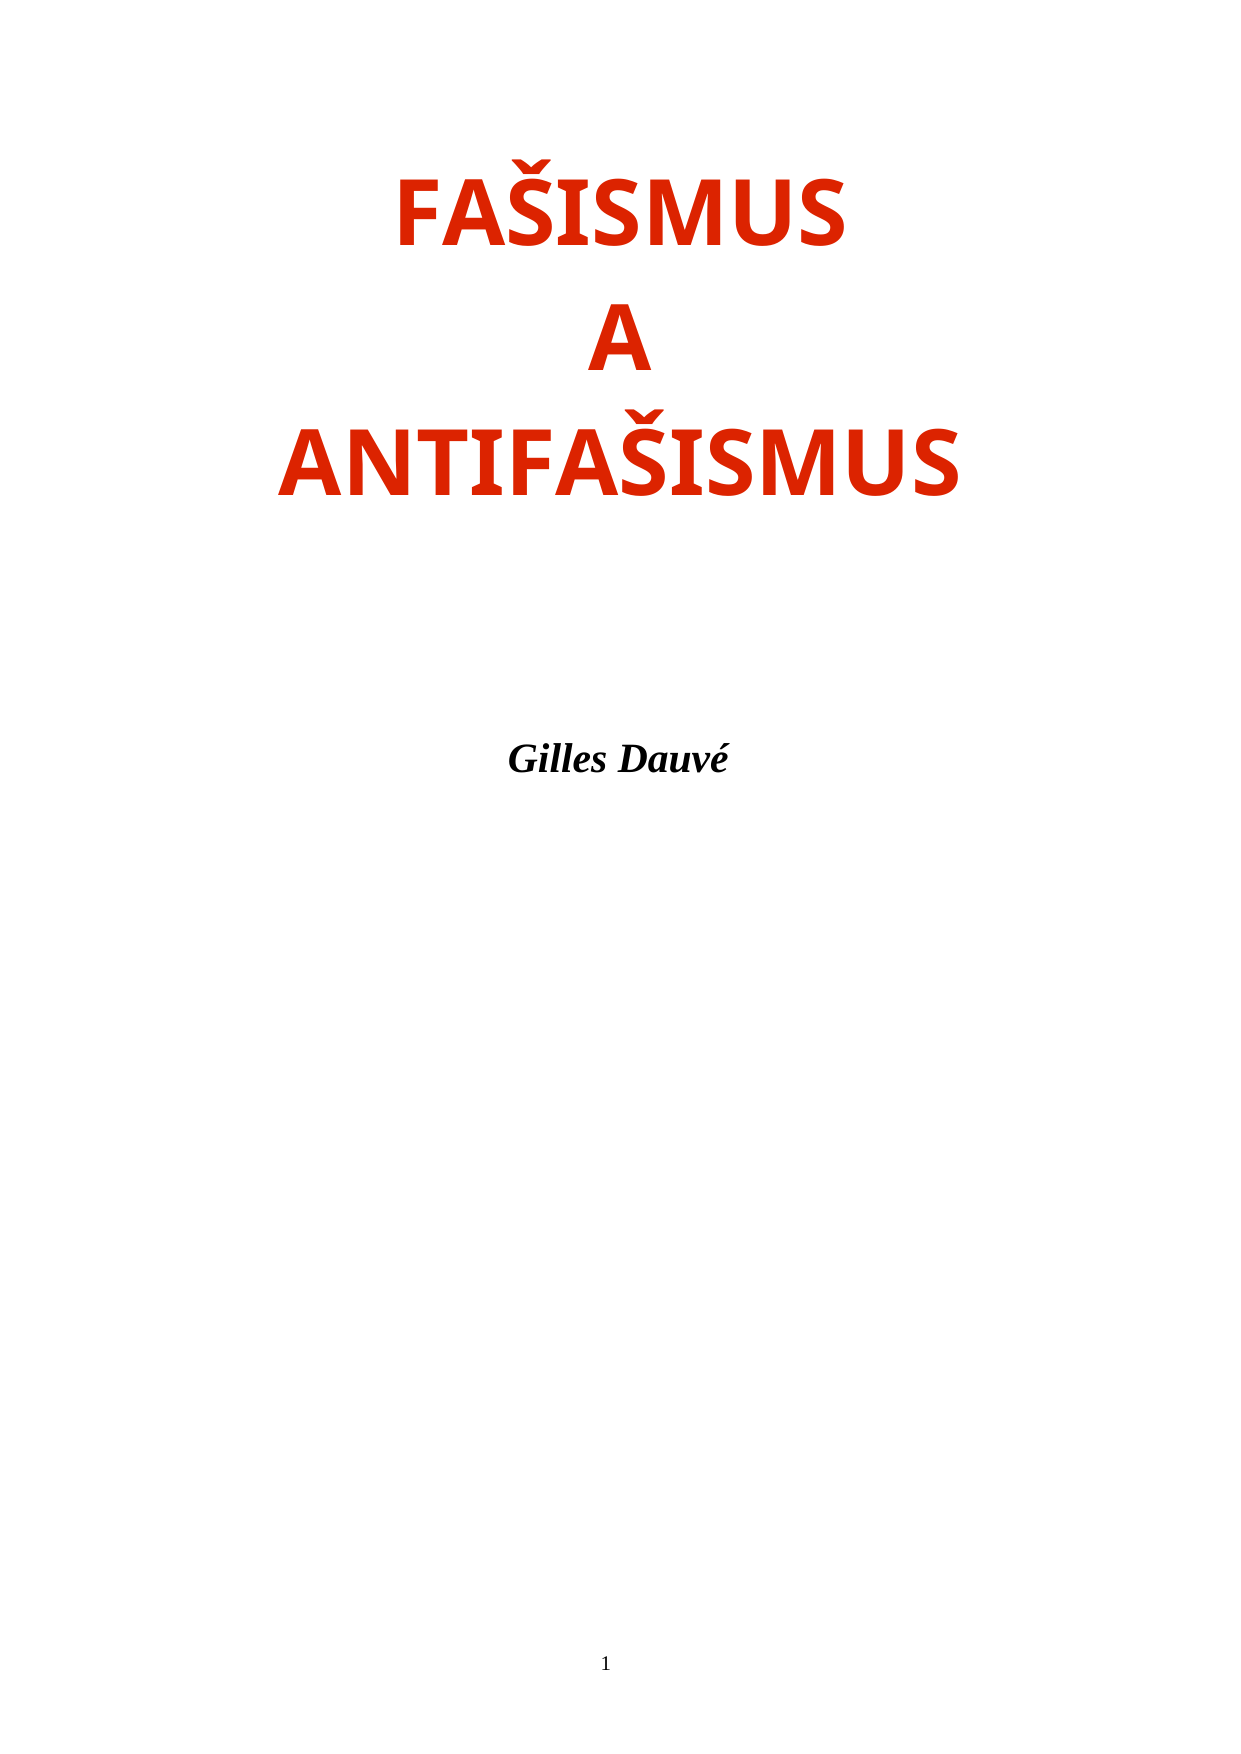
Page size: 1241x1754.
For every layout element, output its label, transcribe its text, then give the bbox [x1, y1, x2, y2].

text ANTIFAŠISMUS [120, 397, 1120, 522]
text FAŠISMUS [120, 148, 1120, 272]
text A [120, 272, 1120, 397]
text Gilles Dauvé [120, 733, 1120, 781]
